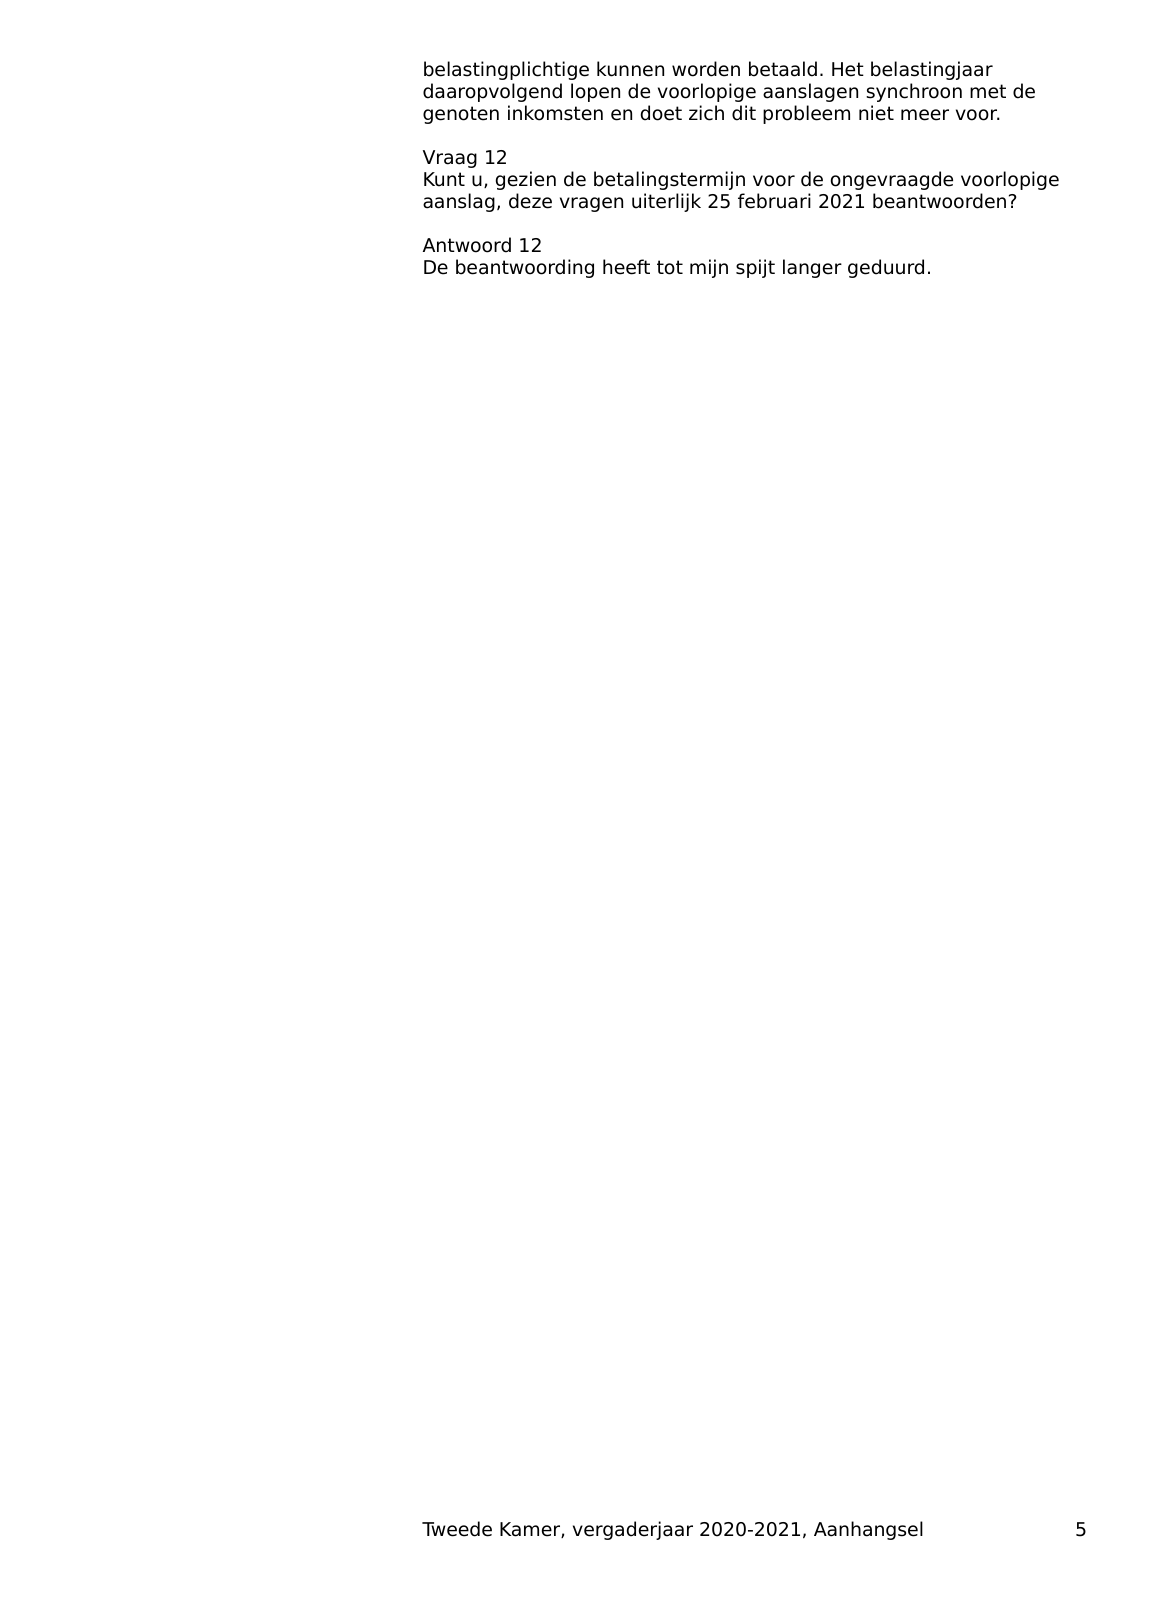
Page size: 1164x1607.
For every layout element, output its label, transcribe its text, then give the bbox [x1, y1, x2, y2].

text Vraag 12 [422, 147, 1087, 169]
text Antwoord 12 [422, 235, 1087, 257]
text Kunt u, gezien de betalingstermijn voor de ongevraagde voorlopige aanslag, deze vragen uiterlijk 25 februari 2021 beantwoorden? [422, 169, 1087, 213]
text belastingplichtige kunnen worden betaald. Het belastingjaar daaropvolgend lopen de voorlopige aanslagen synchroon met de genoten inkomsten en doet zich dit probleem niet meer voor. [422, 59, 1087, 125]
text De beantwoording heeft tot mijn spijt langer geduurd. [422, 257, 1087, 279]
